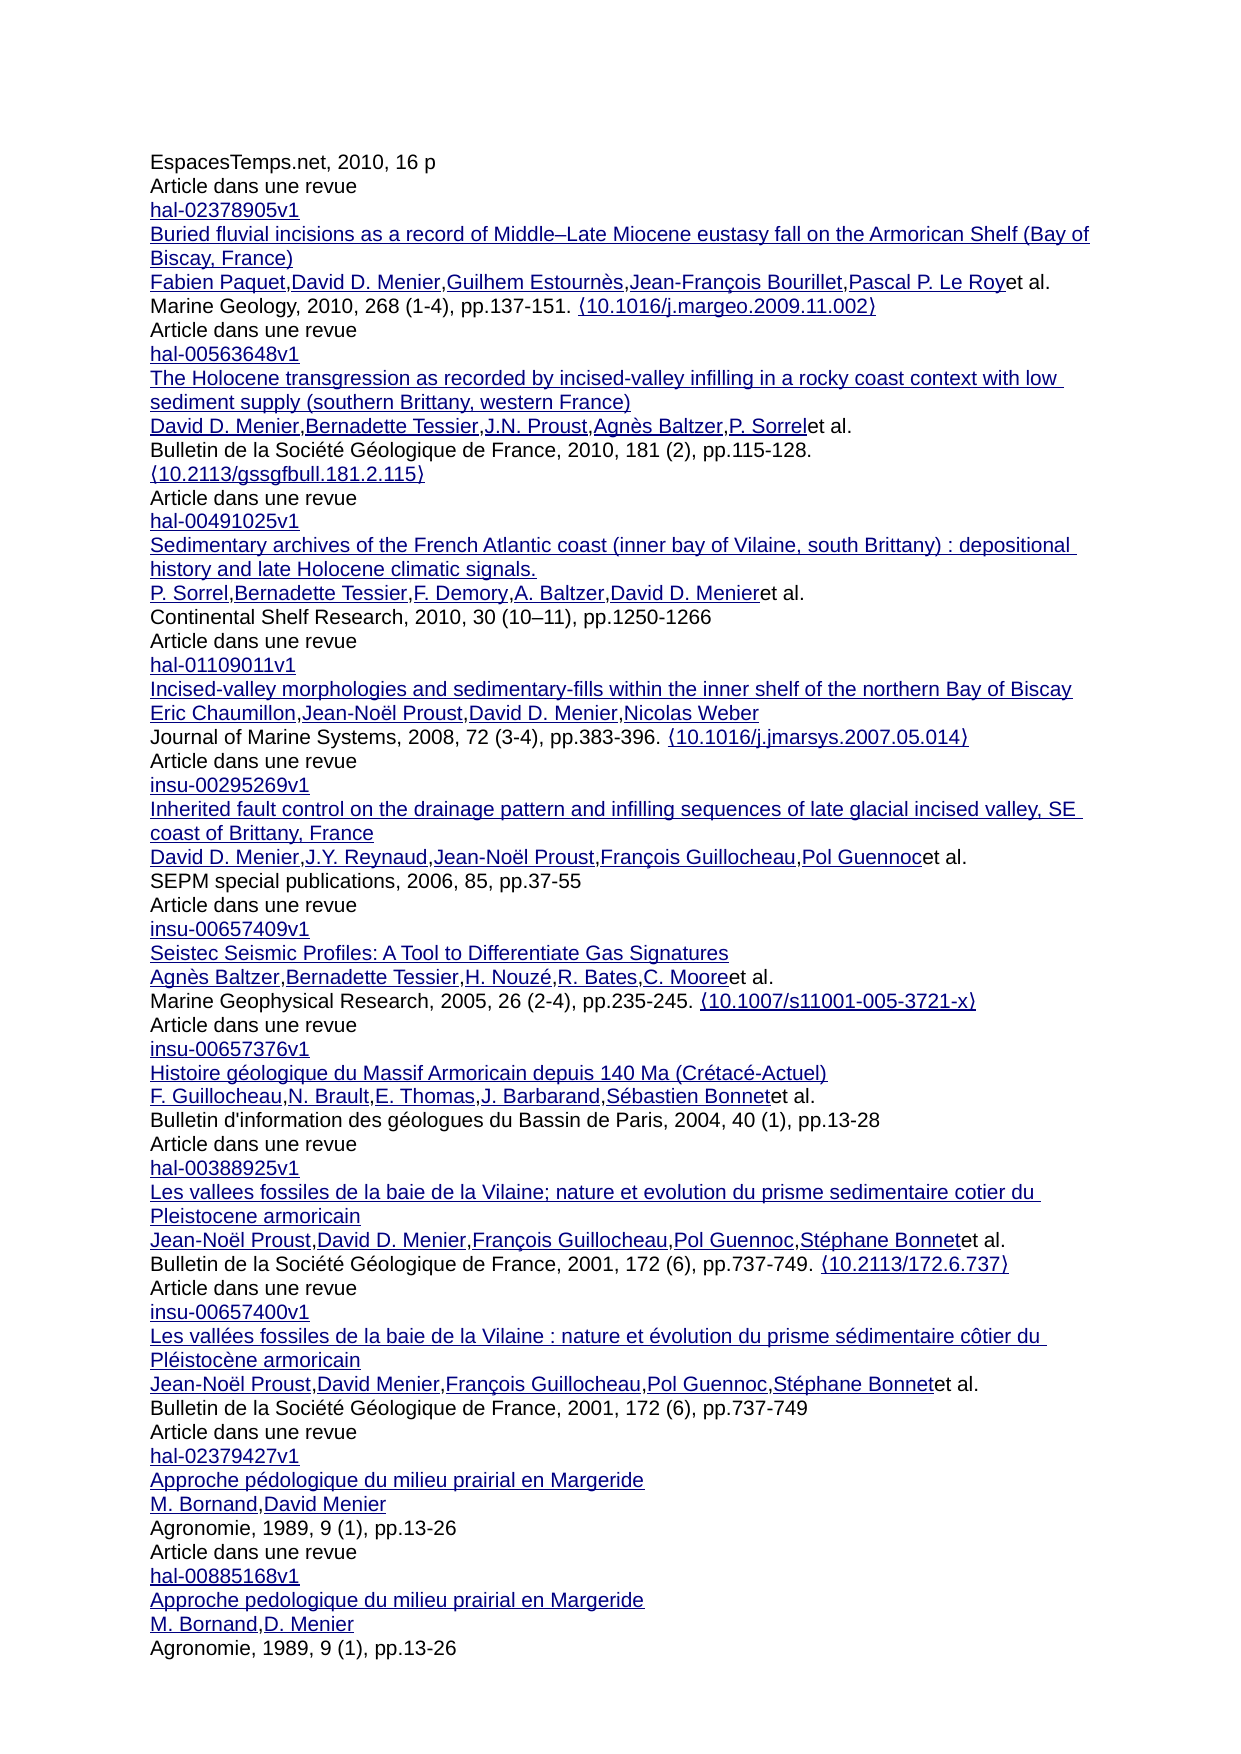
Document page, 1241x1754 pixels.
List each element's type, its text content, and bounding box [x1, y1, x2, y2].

table_cell The Holocene transgression as recorded by incised-valley infilling in a rocky coast context with low sediment supply (southern Brittany, western France) David D. Menier,Bernadette Tessier,J.N. Proust,Agnès Baltzer,P. Sorrelet al. Bulletin de la Société Géologique de France, 2010, 181 (2), pp.115-128. ⟨10.2113/gssgfbull.181.2.115⟩ Article dans une revue hal-00491025v1 [150, 366, 1090, 533]
table_cell Approche pédologique du milieu prairial en Margeride M. Bornand,David Menier Agronomie, 1989, 9 (1), pp.13-26 Article dans une revue hal-00885168v1 [150, 1468, 1090, 1587]
table_cell Histoire géologique du Massif Armoricain depuis 140 Ma (Crétacé-Actuel) F. Guillocheau,N. Brault,E. Thomas,J. Barbarand,Sébastien Bonnetet al. Bulletin d'information des géologues du Bassin de Paris, 2004, 40 (1), pp.13-28 Article dans une revue hal-00388925v1 [150, 1060, 1090, 1180]
table_cell Buried fluvial incisions as a record of Middle–Late Miocene eustasy fall on the Armorican Shelf (Bay of [150, 222, 1090, 243]
table_cell Inherited fault control on the drainage pattern and infilling sequences of late glacial incised valley, SE coast of Brittany, France David D. Menier,J.Y. Reynaud,Jean-Noël Proust,François Guillocheau,Pol Guennocet al. SEPM special publications, 2006, 85, pp.37-55 Article dans une revue insu-00657409v1 [150, 797, 1090, 941]
table_cell Les vallees fossiles de la baie de la Vilaine; nature et evolution du prisme sedimentaire cotier du Pleistocene armoricain Jean-Noël Proust,David D. Menier,François Guillocheau,Pol Guennoc,Stéphane Bonnetet al. Bulletin de la Société Géologique de France, 2001, 172 (6), pp.737-749. ⟨10.2113/172.6.737⟩ Article dans une revue insu-00657400v1 [150, 1180, 1090, 1324]
table_cell EspacesTemps.net, 2010, 16 p Article dans une revue hal-02378905v1 [150, 150, 1090, 222]
table_cell Les vallées fossiles de la baie de la Vilaine : nature et évolution du prisme sédimentaire côtier du Pléistocène armoricain Jean-Noël Proust,David Menier,François Guillocheau,Pol Guennoc,Stéphane Bonnetet al. Bulletin de la Société Géologique de France, 2001, 172 (6), pp.737-749 Article dans une revue hal-02379427v1 [150, 1324, 1090, 1468]
table_cell Incised-valley morphologies and sedimentary-fills within the inner shelf of the northern Bay of Biscay Eric Chaumillon,Jean-Noël Proust,David D. Menier,Nicolas Weber Journal of Marine Systems, 2008, 72 (3-4), pp.383-396. ⟨10.1016/j.jmarsys.2007.05.014⟩ Article dans une revue insu-00295269v1 [150, 677, 1090, 797]
table_cell Biscay, France) Fabien Paquet,David D. Menier,Guilhem Estournès,Jean-François Bourillet,Pascal P. Le Royet al. Marine Geology, 2010, 268 (1-4), pp.137-151. ⟨10.1016/j.margeo.2009.11.002⟩ Article dans une revue hal-00563648v1 [150, 244, 1090, 366]
table_cell Approche pedologique du milieu prairial en Margeride M. Bornand,D. Menier Agronomie, 1989, 9 (1), pp.13-26 [150, 1588, 1090, 1659]
table_cell Sedimentary archives of the French Atlantic coast (inner bay of Vilaine, south Brittany) : depositional history and late Holocene climatic signals. P. Sorrel,Bernadette Tessier,F. Demory,A. Baltzer,David D. Menieret al. Continental Shelf Research, 2010, 30 (10–11), pp.1250-1266 Article dans une revue hal-01109011v1 [150, 533, 1090, 677]
table_cell Seistec Seismic Profiles: A Tool to Differentiate Gas Signatures Agnès Baltzer,Bernadette Tessier,H. Nouzé,R. Bates,C. Mooreet al. Marine Geophysical Research, 2005, 26 (2-4), pp.235-245. ⟨10.1007/s11001-005-3721-x⟩ Article dans une revue insu-00657376v1 [150, 941, 1090, 1060]
